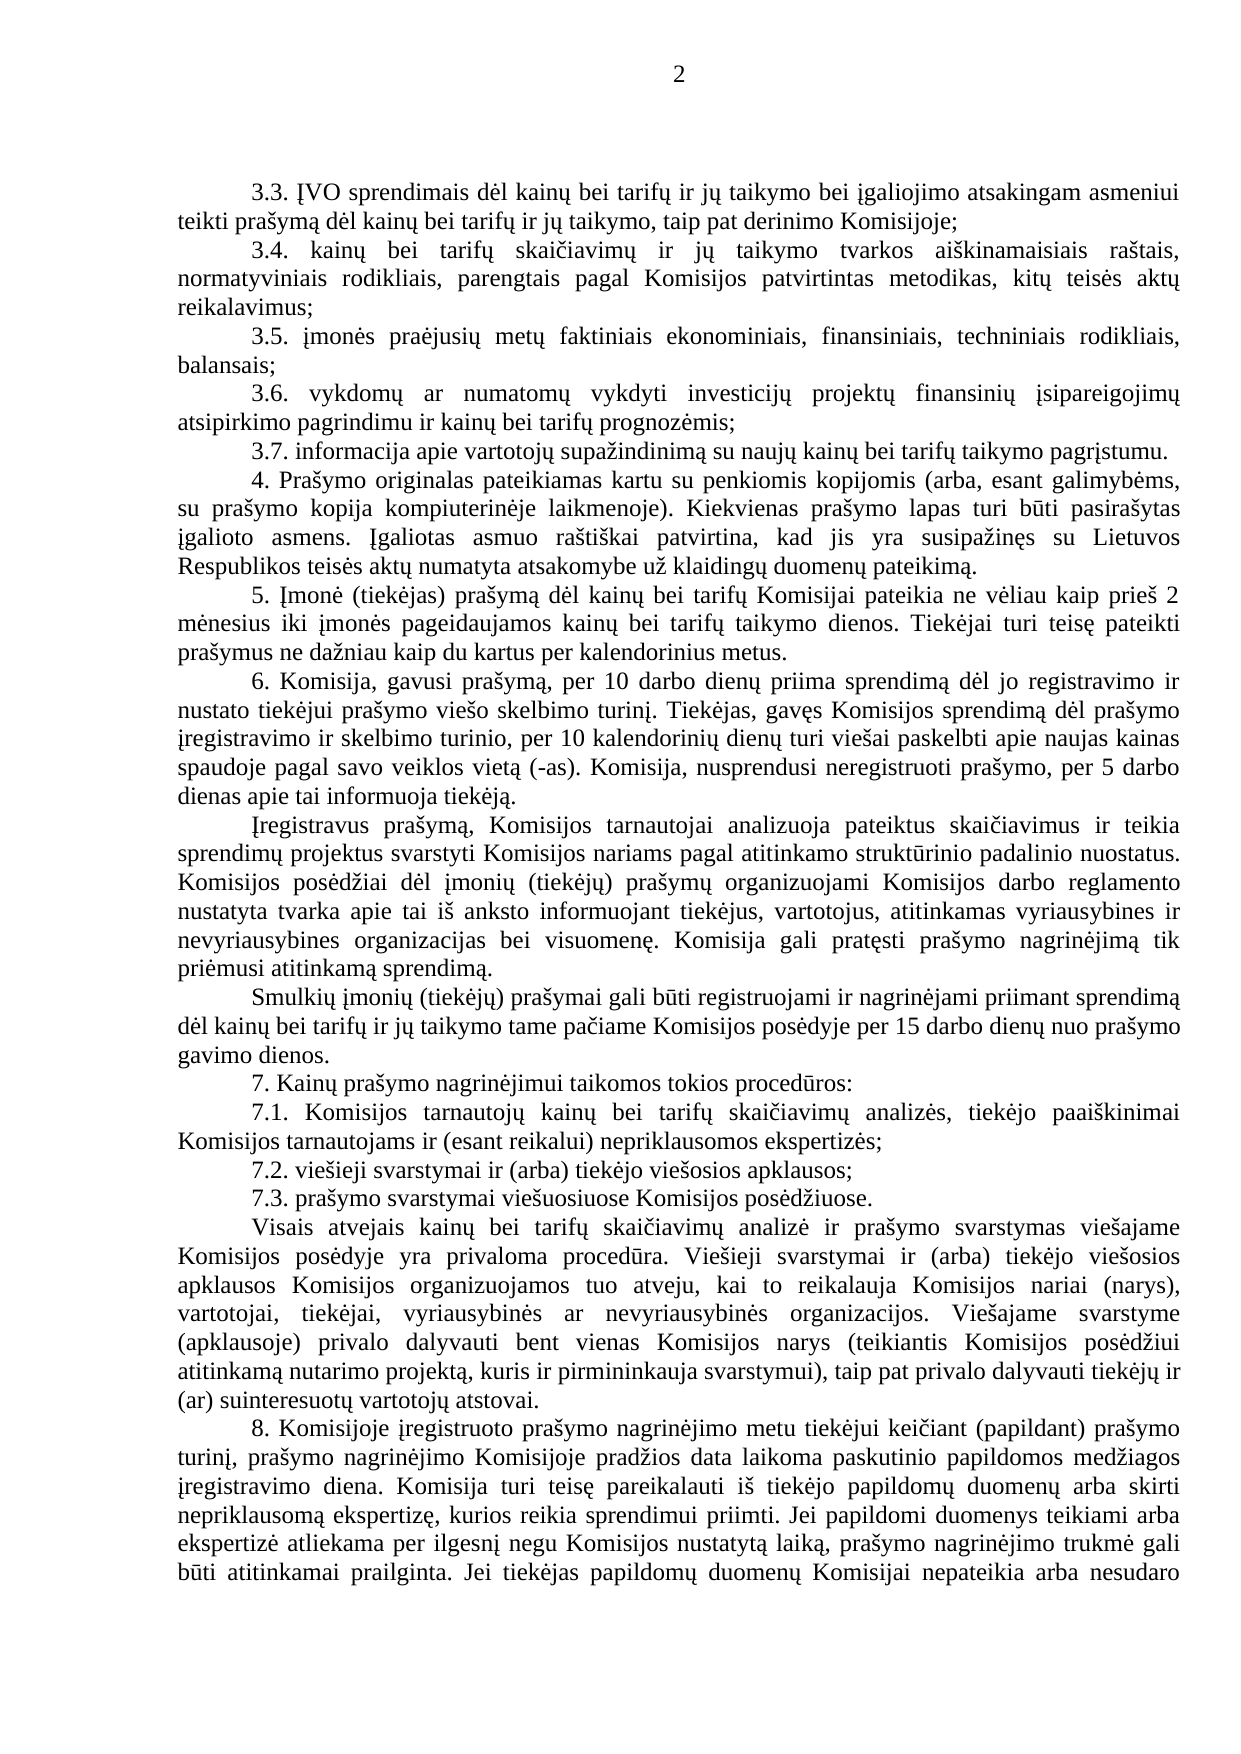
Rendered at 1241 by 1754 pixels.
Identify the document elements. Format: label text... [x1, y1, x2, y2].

text 3.7. informacija apie vartotojų supažindinimą su naujų kainų bei tarifų taikymo pagrįstumu. [177, 436, 1181, 465]
text Įregistravus prašymą, Komisijos tarnautojai analizuoja pateiktus skaičiavimus ir teikia sprendimų projektus svarstyti Komisijos nariams pagal atitinkamo struktūrinio padalinio nuostatus. Komisijos posėdžiai dėl įmonių (tiekėjų) prašymų organizuojami Komisijos darbo reglamento nustatyta tvarka apie tai iš anksto informuojant tiekėjus, vartotojus, atitinkamas vyriausybines ir nevyriausybines organizacijas bei visuomenę. Komisija gali pratęsti prašymo nagrinėjimą tik priėmusi atitinkamą sprendimą. [177, 810, 1181, 982]
text 8. Komisijoje įregistruoto prašymo nagrinėjimo metu tiekėjui keičiant (papildant) prašymo turinį, prašymo nagrinėjimo Komisijoje pradžios data laikoma paskutinio papildomos medžiagos įregistravimo diena. Komisija turi teisę pareikalauti iš tiekėjo papildomų duomenų arba skirti nepriklausomą ekspertizę, kurios reikia sprendimui priimti. Jei papildomi duomenys teikiami arba ekspertizė atliekama per ilgesnį negu Komisijos nustatytą laiką, prašymo nagrinėjimo trukmė gali būti atitinkamai prailginta. Jei tiekėjas papildomų duomenų Komisijai nepateikia arba nesudaro [177, 1413, 1181, 1586]
text 4. Prašymo originalas pateikiamas kartu su penkiomis kopijomis (arba, esant galimybėms, su prašymo kopija kompiuterinėje laikmenoje). Kiekvienas prašymo lapas turi būti pasirašytas įgalioto asmens. Įgaliotas asmuo raštiškai patvirtina, kad jis yra susipažinęs su Lietuvos Respublikos teisės aktų numatyta atsakomybe už klaidingų duomenų pateikimą. [177, 465, 1181, 580]
text 7.3. prašymo svarstymai viešuosiuose Komisijos posėdžiuose. [177, 1183, 1181, 1212]
text 3.3. ĮVO sprendimais dėl kainų bei tarifų ir jų taikymo bei įgaliojimo atsakingam asmeniui teikti prašymą dėl kainų bei tarifų ir jų taikymo, taip pat derinimo Komisijoje; [177, 177, 1181, 235]
text 7. Kainų prašymo nagrinėjimui taikomos tokios procedūros: [177, 1068, 1181, 1097]
text 7.2. viešieji svarstymai ir (arba) tiekėjo viešosios apklausos; [177, 1155, 1181, 1183]
text Visais atvejais kainų bei tarifų skaičiavimų analizė ir prašymo svarstymas viešajame Komisijos posėdyje yra privaloma procedūra. Viešieji svarstymai ir (arba) tiekėjo viešosios apklausos Komisijos organizuojamos tuo atveju, kai to reikalauja Komisijos nariai (narys), vartotojai, tiekėjai, vyriausybinės ar nevyriausybinės organizacijos. Viešajame svarstyme (apklausoje) privalo dalyvauti bent vienas Komisijos narys (teikiantis Komisijos posėdžiui atitinkamą nutarimo projektą, kuris ir pirmininkauja svarstymui), taip pat privalo dalyvauti tiekėjų ir (ar) suinteresuotų vartotojų atstovai. [177, 1212, 1181, 1413]
text 7.1. Komisijos tarnautojų kainų bei tarifų skaičiavimų analizės, tiekėjo paaiškinimai Komisijos tarnautojams ir (esant reikalui) nepriklausomos ekspertizės; [177, 1097, 1181, 1155]
text 3.4. kainų bei tarifų skaičiavimų ir jų taikymo tvarkos aiškinamaisiais raštais, normatyviniais rodikliais, parengtais pagal Komisijos patvirtintas metodikas, kitų teisės aktų reikalavimus; [177, 235, 1181, 321]
text 3.6. vykdomų ar numatomų vykdyti investicijų projektų finansinių įsipareigojimų atsipirkimo pagrindimu ir kainų bei tarifų prognozėmis; [177, 378, 1181, 436]
text 3.5. įmonės praėjusių metų faktiniais ekonominiais, finansiniais, techniniais rodikliais, balansais; [177, 321, 1181, 378]
text 5. Įmonė (tiekėjas) prašymą dėl kainų bei tarifų Komisijai pateikia ne vėliau kaip prieš 2 mėnesius iki įmonės pageidaujamos kainų bei tarifų taikymo dienos. Tiekėjai turi teisę pateikti prašymus ne dažniau kaip du kartus per kalendorinius metus. [177, 580, 1181, 666]
text Smulkių įmonių (tiekėjų) prašymai gali būti registruojami ir nagrinėjami priimant sprendimą dėl kainų bei tarifų ir jų taikymo tame pačiame Komisijos posėdyje per 15 darbo dienų nuo prašymo gavimo dienos. [177, 982, 1181, 1068]
text 6. Komisija, gavusi prašymą, per 10 darbo dienų priima sprendimą dėl jo registravimo ir nustato tiekėjui prašymo viešo skelbimo turinį. Tiekėjas, gavęs Komisijos sprendimą dėl prašymo įregistravimo ir skelbimo turinio, per 10 kalendorinių dienų turi viešai paskelbti apie naujas kainas spaudoje pagal savo veiklos vietą (-as). Komisija, nusprendusi neregistruoti prašymo, per 5 darbo dienas apie tai informuoja tiekėją. [177, 666, 1181, 810]
